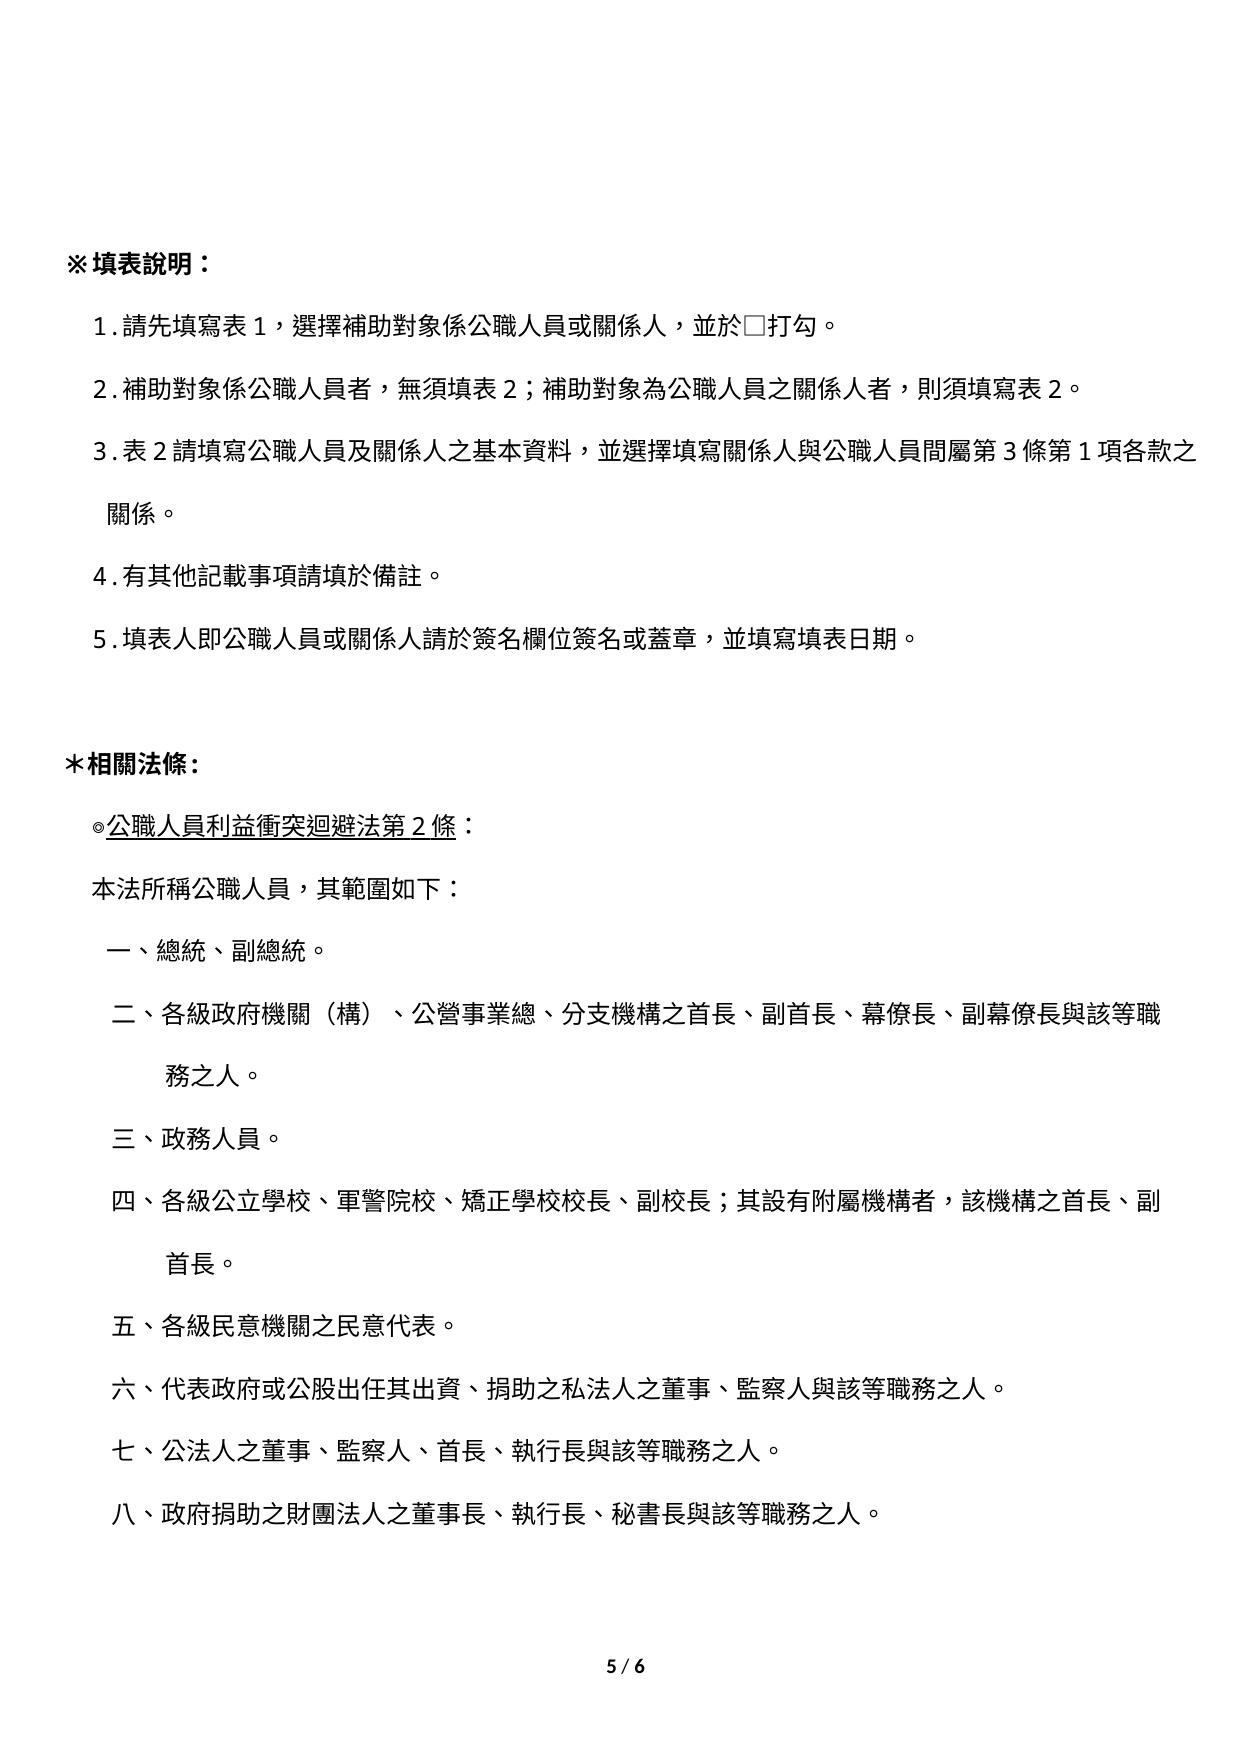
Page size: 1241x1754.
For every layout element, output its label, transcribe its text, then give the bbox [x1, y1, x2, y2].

text 八、政府捐助之財團法人之董事長、執行長、秘書長與該等職務之人。 [111, 1471, 1184, 1533]
text 七、公法人之董事、監察人、首長、執行長與該等職務之人。 [111, 1408, 1184, 1471]
text 3.表2請填寫公職人員及關係人之基本資料，並選擇填寫關係人與公職人員間屬第3條第1項各款之關係。 [62, 408, 1204, 533]
text 2.補助對象係公職人員者，無須填表2；補助對象為公職人員之關係人者，則須填寫表2。 [62, 346, 1204, 408]
text ◎公職人員利益衝突迴避法第2條： [61, 783, 1184, 846]
text 5.填表人即公職人員或關係人請於簽名欄位簽名或蓋章，並填寫填表日期。 [62, 596, 1204, 658]
text ※填表說明： [62, 221, 1110, 283]
text 1.請先填寫表1，選擇補助對象係公職人員或關係人，並於□打勾。 [62, 283, 1204, 346]
text 四、各級公立學校、軍警院校、矯正學校校長、副校長；其設有附屬機構者，該機構之首長、副首長。 [111, 1158, 1184, 1283]
text 4.有其他記載事項請填於備註。 [62, 533, 1204, 596]
text 三、政務人員。 [111, 1096, 1184, 1158]
text 二、各級政府機關（構）、公營事業總、分支機構之首長、副首長、幕僚長、副幕僚長與該等職務之人。 [111, 971, 1184, 1096]
text ＊相關法條: [62, 721, 1204, 783]
text 本法所稱公職人員，其範圍如下： [91, 846, 1184, 908]
text 五、各級民意機關之民意代表。 [111, 1283, 1184, 1346]
text 一、總統、副總統。 [106, 908, 1184, 971]
text 六、代表政府或公股出任其出資、捐助之私法人之董事、監察人與該等職務之人。 [111, 1346, 1184, 1408]
